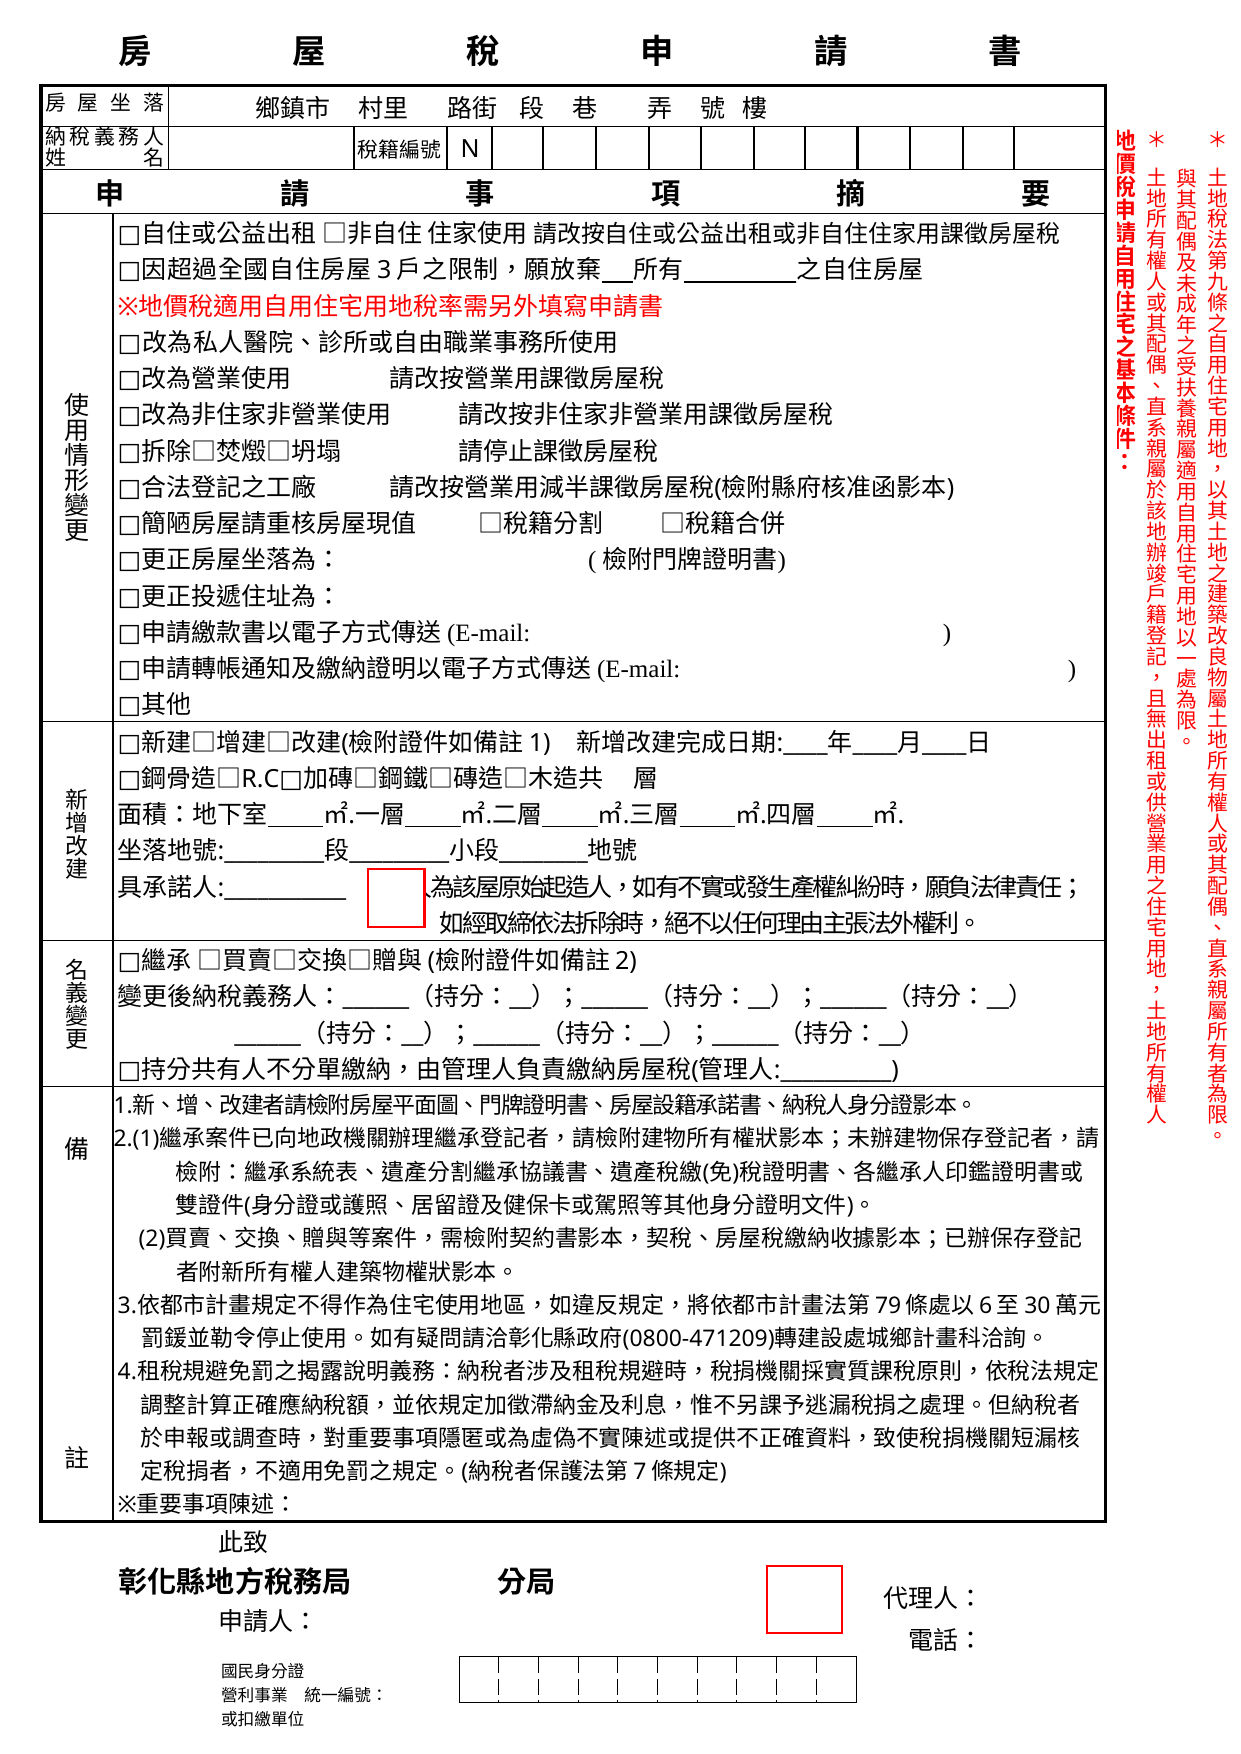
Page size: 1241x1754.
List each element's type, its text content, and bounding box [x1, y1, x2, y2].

table_cell 稅籍編號 [355, 127, 446, 169]
table_cell 申請事項摘要 [43, 170, 1104, 212]
table_cell N [448, 127, 491, 169]
table_cell [859, 127, 909, 169]
table_cell 新增改建 [43, 722, 112, 939]
table_cell 1.新、增、改建者請檢附房屋平面圖、門牌證明書、房屋設籍承諾書、納稅人身分證影本。 2.(1)繼承案件已向地政機關辦理繼承登記者，請檢附建物所有權狀影本；未辦建物保存登記者，請檢附：繼承系統表、遺產分割繼承協議書、遺產稅繳(免)稅證明書、各繼承人印鑑證明書或雙證件(身分證或護照、居留證及健保卡或駕照等其他身分證明文件)。 (2)買賣、交換、贈與等案件，需檢附契約書影本，契稅、房屋稅繳納收據影本；已辦保存登記者附新所有權人建築物權狀影本。 3.依都市計畫規定不得作為住宅使用地區，如違反規定，將依都市計畫法第79條處以6至30萬元罰鍰並勒令停止使用。如有疑問請洽彰化縣政府(0800-471209)轉建設處城鄉計畫科洽詢。 4.租稅規避免罰之揭露說明義務：納稅者涉及租稅規避時，稅捐機關採實質課稅原則，依稅法規定調整計算正確應納稅額，並依規定加徵滯納金及利息，惟不另課予逃漏稅捐之處理。但納稅者於申報或調查時，對重要事項隱匿或為虛偽不實陳述或提供不正確資料，致使稅捐機關短漏核定稅捐者，不適用免罰之規定。(納稅者保護法第7條規定) ※重要事項陳述： [114, 1087, 1104, 1520]
table_header [499, 1657, 538, 1702]
table_cell [911, 127, 962, 169]
table_cell [1015, 127, 1104, 169]
table_header [816, 1657, 856, 1702]
text 營利事業 統一編號： [221, 1682, 393, 1706]
table_header 房屋坐落 [1110, 111, 1240, 1156]
table_header [658, 1657, 697, 1702]
table_header [578, 1657, 618, 1702]
text 房屋稅申請書 [118, 25, 1022, 73]
text 此致 [118, 1523, 1122, 1559]
table_cell [702, 127, 753, 169]
table_cell 使用情形變更 [43, 214, 112, 721]
table_cell 備註 [43, 1087, 112, 1520]
table_cell [964, 127, 1013, 169]
table_cell [650, 127, 700, 169]
table_cell [169, 127, 353, 169]
text 國民身分證 [221, 1658, 393, 1682]
table_header [776, 1657, 816, 1702]
table_header [539, 1657, 578, 1702]
table_cell [544, 127, 595, 169]
text 申請人： [118, 1601, 868, 1638]
text [999, 1601, 1122, 1638]
table_cell 納稅義務人姓名 [43, 127, 168, 169]
table_cell [493, 127, 542, 169]
table_header [460, 1657, 499, 1702]
table_cell □自住或公益出租 □非自住 住家使用 請改按自住或公益出租或非自住住家用課徵房屋稅 □因超過全國自住房屋3戶之限制，願放棄 所有 之自住房屋 ※地價稅適用自用住宅用地稅率需另外填寫申請書 □改為私人醫院、診所或自由職業事務所使用 □改為營業使用 請改按營業用課徵房屋稅 □改為非住家非營業使用 請改按非住家非營業用課徵房屋稅 □拆除□焚燬□坍塌 請停止課徵房屋稅 □合法登記之工廠 請改按營業用減半課徵房屋稅(檢附縣府核准函影本) □簡陋房屋請重核房屋現值 □稅籍分割 □稅籍合併 □更正房屋坐落為： ( 檢附門牌證明書) □更正投遞住址為： □申請繳款書以電子方式傳送 (E-mail: ) □申請轉帳通知及繳納證明以電子方式傳送 (E-mail: ) □其他 [114, 214, 1104, 721]
text 代理人： [883, 1573, 984, 1615]
table_cell [755, 127, 804, 169]
text 或扣繳單位 [221, 1706, 393, 1728]
table_header [618, 1657, 657, 1702]
text 電話： [883, 1615, 984, 1652]
table_cell 名義變更 [43, 941, 112, 1086]
table_header [737, 1657, 776, 1702]
table_cell □繼承 □買賣□交換□贈與 (檢附證件如備註2) 變更後納稅義務人：______（持分：__）；______（持分：__）；______（持分：__） ______（持分：__）；______（持分：__）；______（持分：__） □持分共有人不分單繳納，由管理人負責繳納房屋稅(管理人:__________) [114, 941, 1104, 1086]
table_header 鄉鎮市 村里 路街 段 巷 弄 號 樓 [169, 87, 1104, 126]
table_cell [597, 127, 648, 169]
text 彰化縣地方稅務局 分局 [118, 1559, 1122, 1659]
table_header 房屋坐落 [43, 87, 168, 126]
table_header [697, 1657, 737, 1702]
table_cell [806, 127, 856, 169]
table_cell □新建□增建□改建(檢附證件如備註1) 新增改建完成日期:____年____月____日 □鋼骨造□R.C□加磚□鋼鐵□磚造□木造共 層 面積：地下室 ㎡.一層 ㎡.二層 ㎡.三層 ㎡.四層 ㎡. 坐落地號:_________段_________小段________地號 具承諾人:___________ 本人為該屋原始起造人，如有不實或發生產權糾紛時，願負法律責任；如經取締依法拆除時，絕不以任何理由主張法外權利。 [114, 722, 1104, 939]
